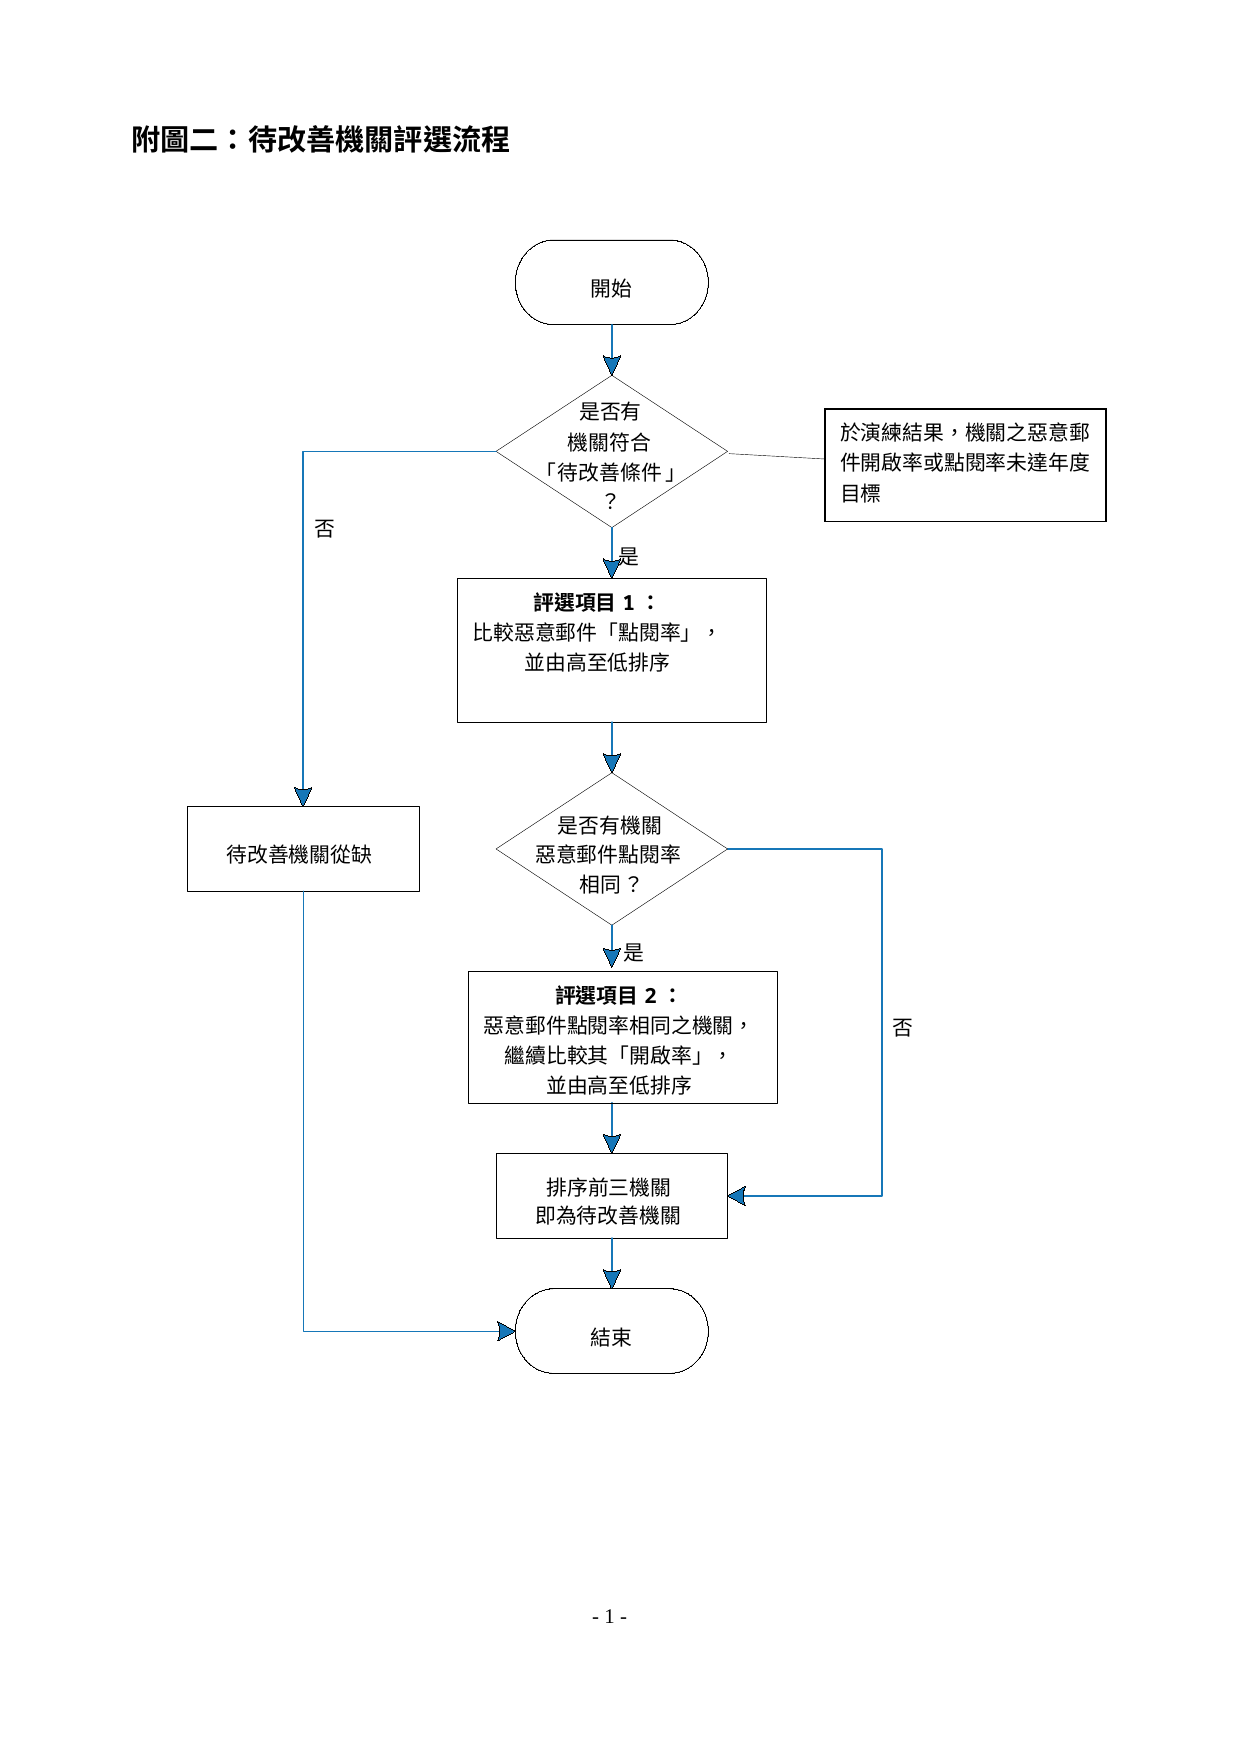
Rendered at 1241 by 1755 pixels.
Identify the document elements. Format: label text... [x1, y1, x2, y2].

subtitle 附圖二：待改善機關評選流程 [131, 96, 1087, 159]
